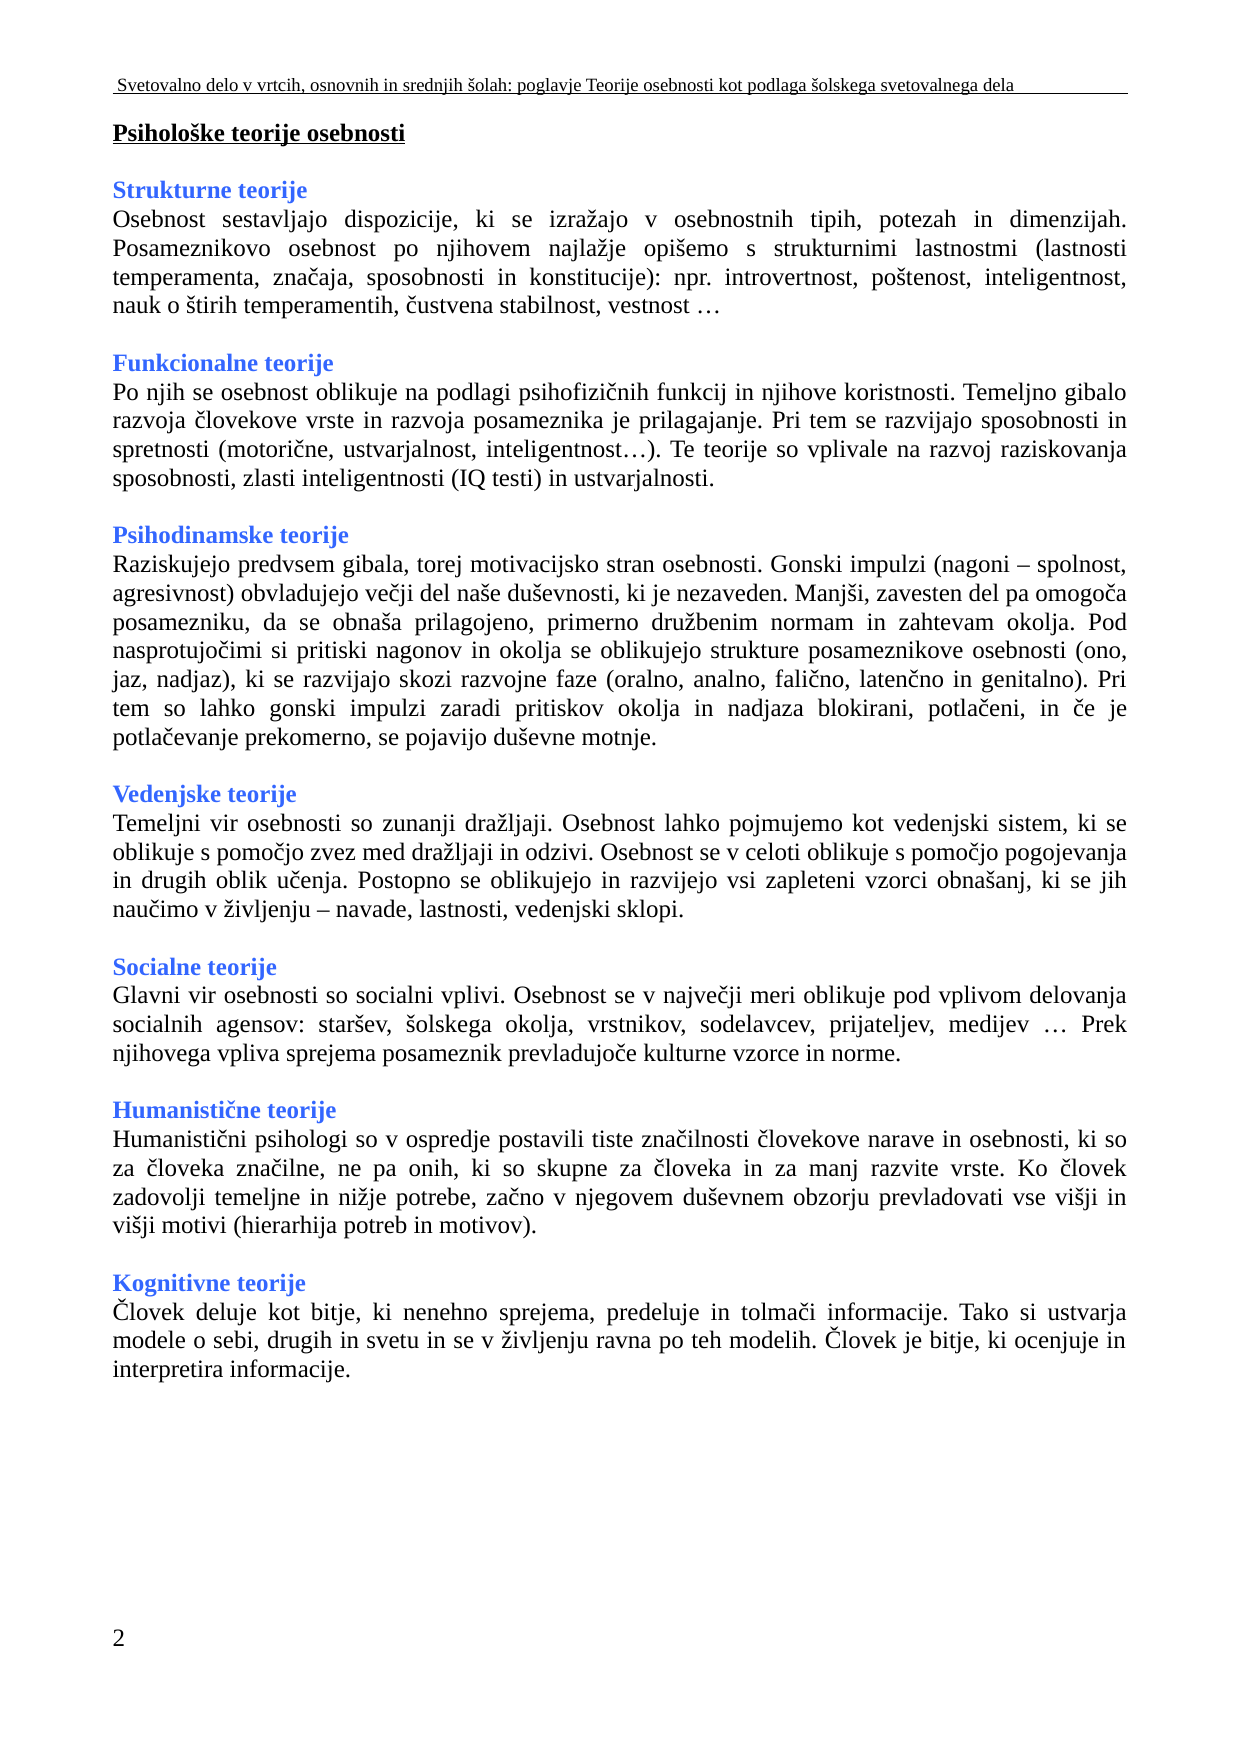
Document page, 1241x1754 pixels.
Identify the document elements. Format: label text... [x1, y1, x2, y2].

text Funkcionalne teorije [112, 348, 1128, 377]
text Raziskujejo predvsem gibala, torej motivacijsko stran osebnosti. Gonski impulzi (nagoni – spolnost, agresivnost) obvladujejo večji del naše duševnosti, ki je nezaveden. Manjši, zavesten del pa omogoča posamezniku, da se obnaša prilagojeno, primerno družbenim normam in zahtevam okolja. Pod nasprotujočimi si pritiski nagonov in okolja se oblikujejo strukture posameznikove osebnosti (ono, jaz, nadjaz), ki se razvijajo skozi razvojne faze (oralno, analno, falično, latenčno in genitalno). Pri tem so lahko gonski impulzi zaradi pritiskov okolja in nadjaza blokirani, potlačeni, in če je potlačevanje prekomerno, se pojavijo duševne motnje. [112, 549, 1128, 751]
text Osebnost sestavljajo dispozicije, ki se izražajo v osebnostnih tipih, potezah in dimenzijah. Posameznikovo osebnost po njihovem najlažje opišemo s strukturnimi lastnostmi (lastnosti temperamenta, značaja, sposobnosti in konstitucije): npr. introvertnost, poštenost, inteligentnost, nauk o štirih temperamentih, čustvena stabilnost, vestnost … [112, 204, 1128, 319]
text Strukturne teorije [112, 176, 1128, 204]
text Psihodinamske teorije [112, 521, 1128, 549]
text Temeljni vir osebnosti so zunanji dražljaji. Osebnost lahko pojmujemo kot vedenjski sistem, ki se oblikuje s pomočjo zvez med dražljaji in odzivi. Osebnost se v celoti oblikuje s pomočjo pogojevanja in drugih oblik učenja. Postopno se oblikujejo in razvijejo vsi zapleteni vzorci obnašanj, ki se jih naučimo v življenju – navade, lastnosti, vedenjski sklopi. [112, 808, 1128, 923]
text Po njih se osebnost oblikuje na podlagi psihofizičnih funkcij in njihove koristnosti. Temeljno gibalo razvoja človekove vrste in razvoja posameznika je prilagajanje. Pri tem se razvijajo sposobnosti in spretnosti (motorične, ustvarjalnost, inteligentnost…). Te teorije so vplivale na razvoj raziskovanja sposobnosti, zlasti inteligentnosti (IQ testi) in ustvarjalnosti. [112, 377, 1128, 492]
text Vedenjske teorije [112, 779, 1128, 808]
text Človek deluje kot bitje, ki nenehno sprejema, predeluje in tolmači informacije. Tako si ustvarja modele o sebi, drugih in svetu in se v življenju ravna po teh modelih. Človek je bitje, ki ocenjuje in interpretira informacije. [112, 1297, 1128, 1383]
text Humanistični psihologi so v ospredje postavili tiste značilnosti človekove narave in osebnosti, ki so za človeka značilne, ne pa onih, ki so skupne za človeka in za manj razvite vrste. Ko človek zadovolji temeljne in nižje potrebe, začno v njegovem duševnem obzorju prevladovati vse višji in višji motivi (hierarhija potreb in motivov). [112, 1124, 1128, 1239]
text Glavni vir osebnosti so socialni vplivi. Osebnost se v največji meri oblikuje pod vplivom delovanja socialnih agensov: staršev, šolskega okolja, vrstnikov, sodelavcev, prijateljev, medijev … Prek njihovega vpliva sprejema posameznik prevladujoče kulturne vzorce in norme. [112, 981, 1128, 1067]
text Humanistične teorije [112, 1096, 1128, 1124]
text Psihološke teorije osebnosti [112, 118, 1128, 147]
text Socialne teorije [112, 952, 1128, 981]
text Kognitivne teorije [112, 1268, 1128, 1297]
